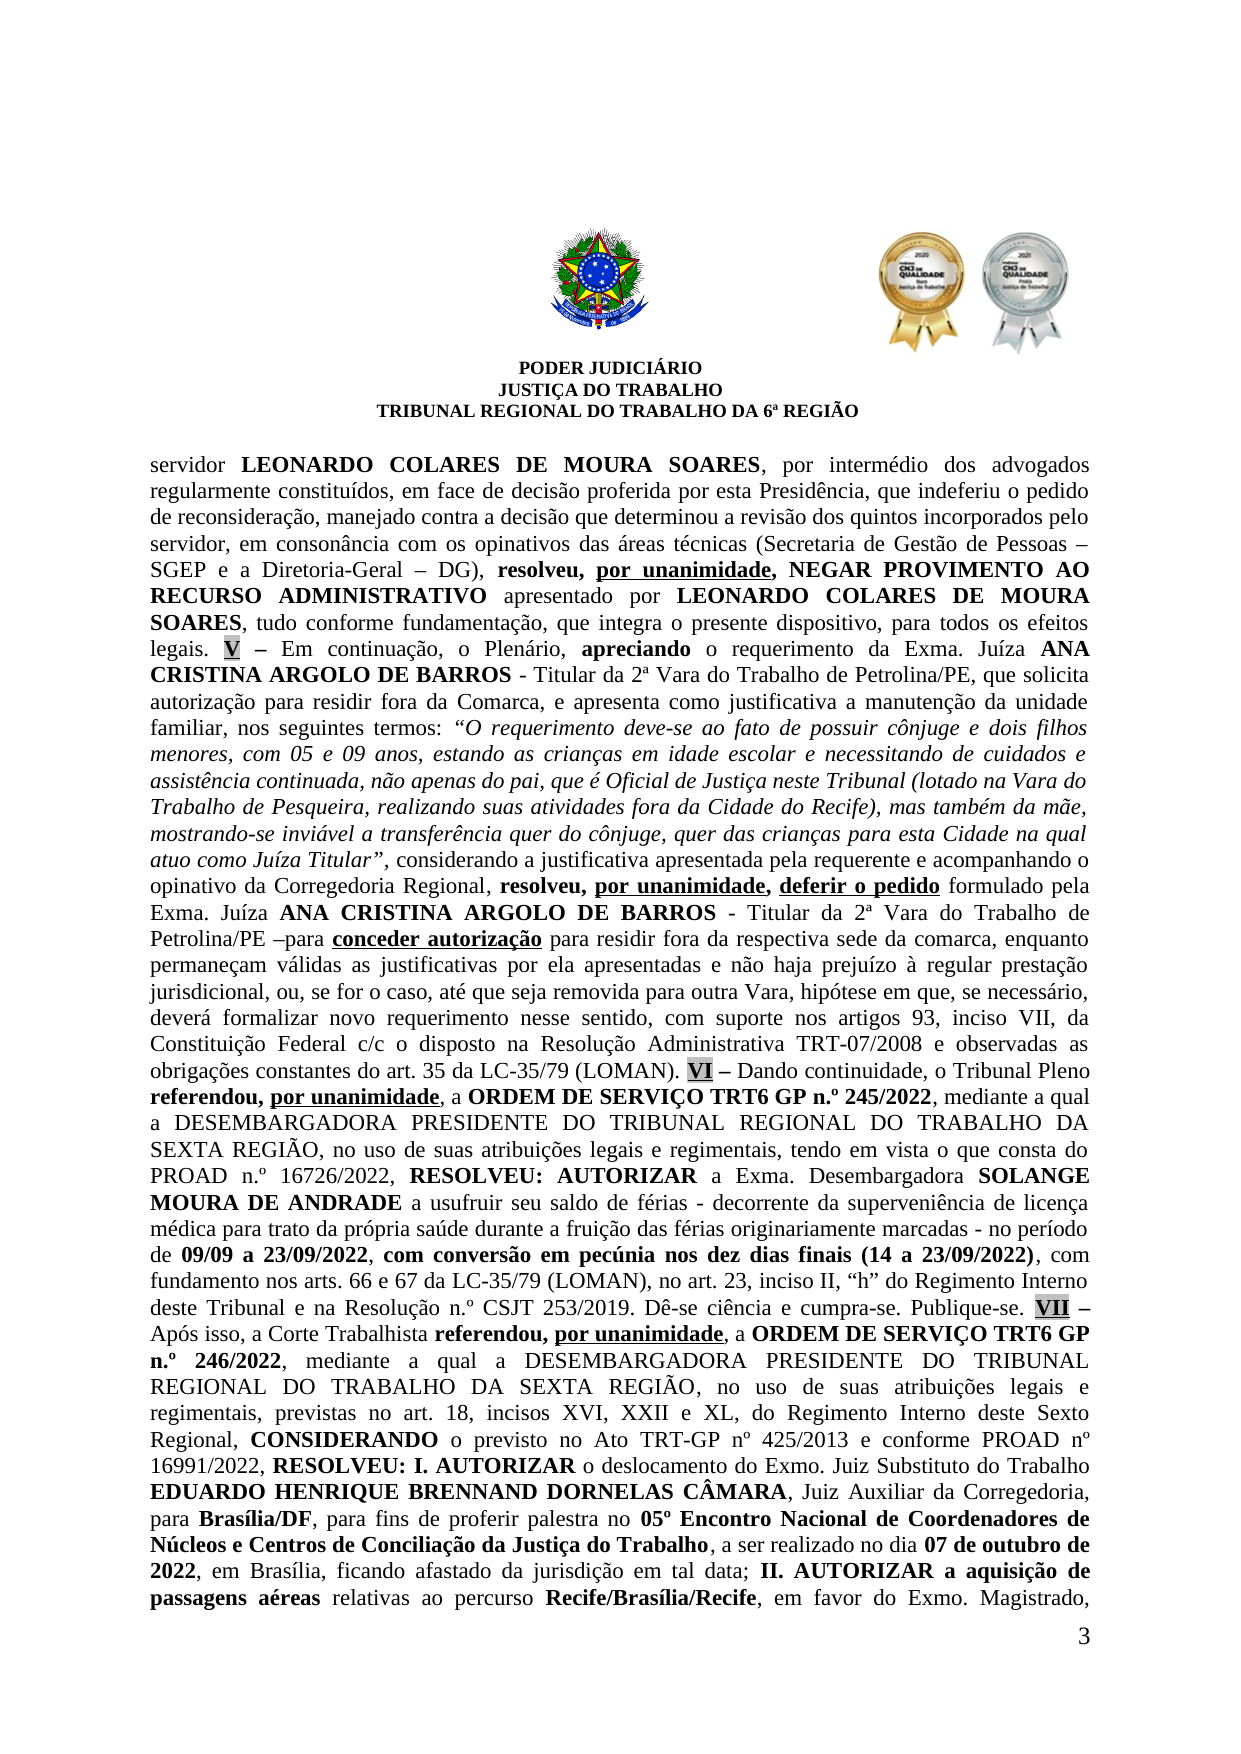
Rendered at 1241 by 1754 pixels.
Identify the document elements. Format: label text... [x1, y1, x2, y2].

text servidor LEONARDO COLARES DE MOURA SOARES, por intermédio dos advogados regularmente constituídos, em face de decisão proferida por esta Presidência, que indeferiu o pedido de reconsideração, manejado contra a decisão que determinou a revisão dos quintos incorporados pelo servidor, em consonância com os opinativos das áreas técnicas (Secretaria de Gestão de Pessoas – SGEP e a Diretoria-Geral – DG), resolveu, por unanimidade, NEGAR PROVIMENTO AO RECURSO ADMINISTRATIVO apresentado por LEONARDO COLARES DE MOURA SOARES, tudo conforme fundamentação, que integra o presente dispositivo, para todos os efeitos legais. V – Em continuação, o Plenário, apreciando o requerimento da Exma. Juíza ANA CRISTINA ARGOLO DE BARROS - Titular da 2ª Vara do Trabalho de Petrolina/PE, que solicita autorização para residir fora da Comarca, e apresenta como justificativa a manutenção da unidade familiar, nos seguintes termos: “O requerimento deve-se ao fato de possuir cônjuge e dois filhos menores, com 05 e 09 anos, estando as crianças em idade escolar e necessitando de cuidados e assistência continuada, não apenas do pai, que é Oficial de Justiça neste Tribunal (lotado na Vara do Trabalho de Pesqueira, realizando suas atividades fora da Cidade do Recife), mas também da mãe, mostrando-se inviável a transferência quer do cônjuge, quer das crianças para esta Cidade na qual atuo como Juíza Titular”, considerando a justificativa apresentada pela requerente e acompanhando o opinativo da Corregedoria Regional, resolveu, por unanimidade, deferir o pedido formulado pela Exma. Juíza ANA CRISTINA ARGOLO DE BARROS - Titular da 2ª Vara do Trabalho de Petrolina/PE –para conceder autorização para residir fora da respectiva sede da comarca, enquanto permaneçam válidas as justificativas por ela apresentadas e não haja prejuízo à regular prestação jurisdicional, ou, se for o caso, até que seja removida para outra Vara, hipótese em que, se necessário, deverá formalizar novo requerimento nesse sentido, com suporte nos artigos 93, inciso VII, da Constituição Federal c/c o disposto na Resolução Administrativa TRT-07/2008 e observadas as obrigações constantes do art. 35 da LC-35/79 (LOMAN). VI – Dando continuidade, o Tribunal Pleno referendou, por unanimidade, a ORDEM DE SERVIÇO TRT6 GP n.º 245/2022, mediante a qual a DESEMBARGADORA PRESIDENTE DO TRIBUNAL REGIONAL DO TRABALHO DA SEXTA REGIÃO, no uso de suas atribuições legais e regimentais, tendo em vista o que consta do PROAD n.º 16726/2022, RESOLVEU: AUTORIZAR a Exma. Desembargadora SOLANGE MOURA DE ANDRADE a usufruir seu saldo de férias - decorrente da superveniência de licença médica para trato da própria saúde durante a fruição das férias originariamente marcadas - no período de 09/09 a 23/09/2022, com conversão em pecúnia nos dez dias finais (14 a 23/09/2022), com fundamento nos arts. 66 e 67 da LC-35/79 (LOMAN), no art. 23, inciso II, “h” do Regimento Interno deste Tribunal e na Resolução n.º CSJT 253/2019. Dê-se ciência e cumpra-se. Publique-se. VII – Após isso, a Corte Trabalhista referendou, por unanimidade, a ORDEM DE SERVIÇO TRT6 GP n.º 246/2022, mediante a qual a DESEMBARGADORA PRESIDENTE DO TRIBUNAL REGIONAL DO TRABALHO DA SEXTA REGIÃO, no uso de suas atribuições legais e regimentais, previstas no art. 18, incisos XVI, XXII e XL, do Regimento Interno deste Sexto Regional, CONSIDERANDO o previsto no Ato TRT-GP nº 425/2013 e conforme PROAD nº 16991/2022, RESOLVEU: I. AUTORIZAR o deslocamento do Exmo. Juiz Substituto do Trabalho EDUARDO HENRIQUE BRENNAND DORNELAS CÂMARA, Juiz Auxiliar da Corregedoria, para Brasília/DF, para fins de proferir palestra no 05º Encontro Nacional de Coordenadores de Núcleos e Centros de Conciliação da Justiça do Trabalho, a ser realizado no dia 07 de outubro de 2022, em Brasília, ficando afastado da jurisdição em tal data; II. AUTORIZAR a aquisição de passagens aéreas relativas ao percurso Recife/Brasília/Recife, em favor do Exmo. Magistrado, [150, 451, 1090, 1610]
